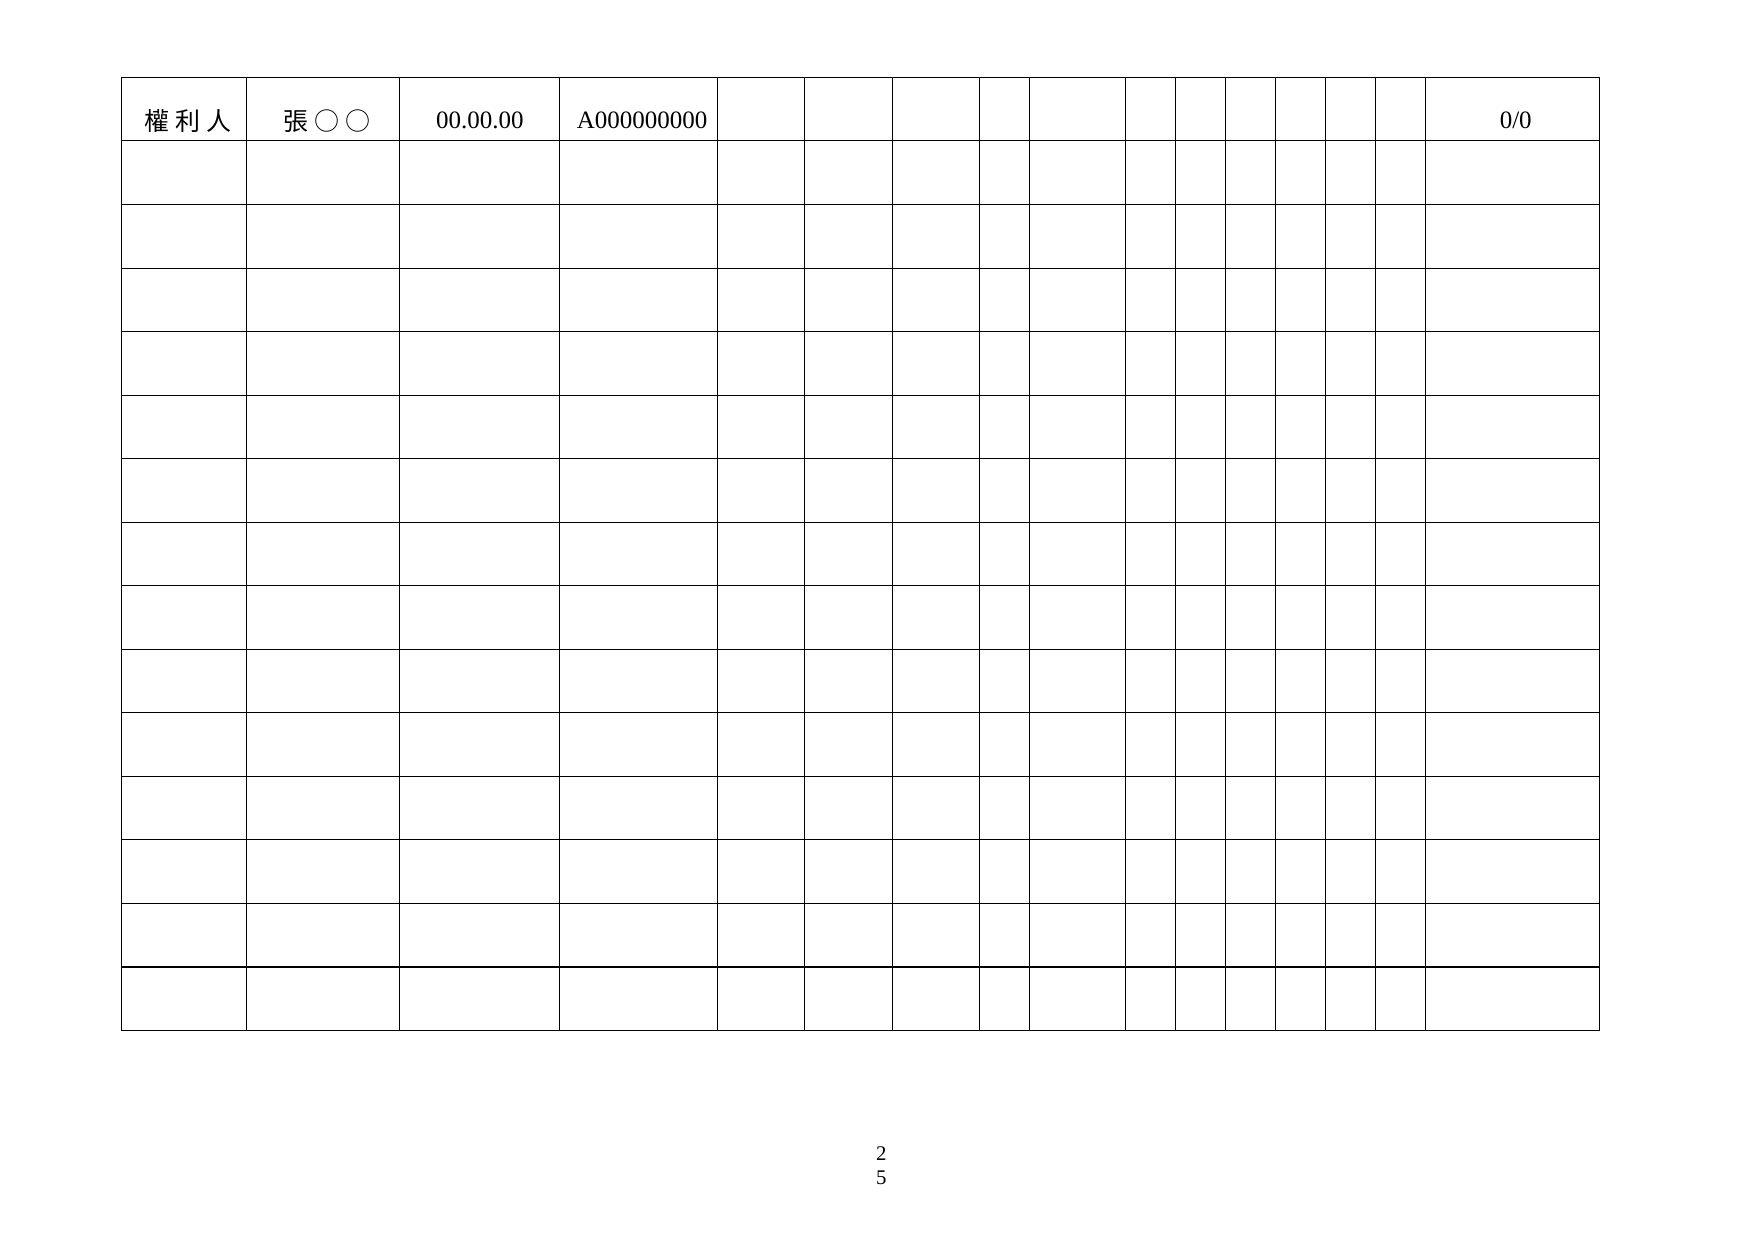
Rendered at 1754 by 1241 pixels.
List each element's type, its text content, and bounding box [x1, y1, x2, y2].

table_cell [893, 459, 979, 522]
table_cell [1326, 141, 1375, 204]
table_cell [980, 586, 1029, 649]
table_cell [560, 523, 717, 585]
table_cell [1030, 141, 1125, 204]
table_cell [1426, 968, 1599, 1030]
table_cell [718, 777, 804, 839]
table_cell [980, 459, 1029, 522]
table_cell [1176, 840, 1225, 903]
table_cell [805, 904, 892, 966]
table_cell [247, 141, 399, 204]
table_cell [893, 523, 979, 585]
table_cell [1030, 713, 1125, 776]
table_cell [560, 650, 717, 712]
table_cell [805, 840, 892, 903]
table_cell [122, 205, 246, 267]
table_cell [1326, 904, 1375, 966]
table_cell [893, 968, 979, 1030]
table_cell [1426, 777, 1599, 839]
table_cell [718, 840, 804, 903]
table_cell [1326, 777, 1375, 839]
table_cell [247, 332, 399, 394]
table_cell [1126, 459, 1175, 522]
table_cell [560, 586, 717, 649]
table_cell [1176, 269, 1225, 331]
table_cell [247, 777, 399, 839]
table_cell [805, 777, 892, 839]
table_cell [247, 396, 399, 458]
table_cell [122, 777, 246, 839]
table_cell [400, 586, 559, 649]
table_cell [1176, 523, 1225, 585]
table_cell 00.00.00 [400, 78, 559, 140]
table_cell [1326, 269, 1375, 331]
table_cell [247, 586, 399, 649]
table_cell [1426, 396, 1599, 458]
table_cell [1126, 332, 1175, 394]
table_cell [805, 459, 892, 522]
table_cell [122, 904, 246, 966]
table_cell [400, 205, 559, 267]
table_cell [1426, 586, 1599, 649]
table_cell [718, 78, 804, 140]
table_cell [1276, 523, 1325, 585]
table_cell [1030, 459, 1125, 522]
table_cell [1126, 904, 1175, 966]
table_cell [805, 332, 892, 394]
table_cell [1030, 78, 1125, 140]
table_cell [1126, 269, 1175, 331]
table_cell [893, 586, 979, 649]
table_cell [1376, 840, 1425, 903]
table_cell 張○○ [247, 78, 399, 140]
table_cell [805, 968, 892, 1030]
table_cell [1176, 141, 1225, 204]
table_cell [1226, 332, 1275, 394]
table_cell [1276, 968, 1325, 1030]
table_cell A000000000 [560, 78, 717, 140]
table_cell [400, 840, 559, 903]
table_cell [1030, 777, 1125, 839]
table_cell [1376, 523, 1425, 585]
table_cell [122, 713, 246, 776]
table_cell [400, 777, 559, 839]
table_cell [980, 523, 1029, 585]
table_cell [1276, 713, 1325, 776]
table_cell [980, 650, 1029, 712]
table_cell [1376, 396, 1425, 458]
table_cell [1226, 459, 1275, 522]
table_cell [1276, 777, 1325, 839]
table_cell [1426, 459, 1599, 522]
table_cell [1126, 78, 1175, 140]
table_cell [1326, 523, 1375, 585]
table_cell [1226, 713, 1275, 776]
table_cell [893, 332, 979, 394]
table_cell [1276, 396, 1325, 458]
table_cell [893, 269, 979, 331]
table_cell [122, 840, 246, 903]
table_cell [718, 269, 804, 331]
table_cell [1226, 904, 1275, 966]
table_cell [1126, 777, 1175, 839]
table_cell [122, 459, 246, 522]
table_cell [1426, 332, 1599, 394]
table_cell [122, 396, 246, 458]
table_cell [247, 840, 399, 903]
table_cell [1030, 650, 1125, 712]
table_cell [122, 141, 246, 204]
table_cell [805, 205, 892, 267]
table_cell [1226, 78, 1275, 140]
table_cell [893, 904, 979, 966]
table_cell [1376, 332, 1425, 394]
table_cell [400, 713, 559, 776]
table_cell [122, 332, 246, 394]
table_cell [980, 396, 1029, 458]
table_cell [893, 78, 979, 140]
table_cell [400, 904, 559, 966]
table_cell [1376, 269, 1425, 331]
table_cell [980, 141, 1029, 204]
table_cell [1276, 332, 1325, 394]
table_cell [1176, 904, 1225, 966]
table_cell [805, 650, 892, 712]
table_cell [122, 968, 246, 1030]
table_cell 0/0 [1426, 78, 1599, 140]
table_cell [247, 523, 399, 585]
table_cell [1126, 523, 1175, 585]
table_cell [1326, 396, 1375, 458]
table_cell [400, 332, 559, 394]
table_cell [122, 523, 246, 585]
table_cell [980, 713, 1029, 776]
table_cell [1426, 205, 1599, 267]
table_cell [1176, 713, 1225, 776]
table_cell [1126, 713, 1175, 776]
table_cell [560, 840, 717, 903]
table_cell [247, 459, 399, 522]
table_cell [1126, 968, 1175, 1030]
table_cell [1276, 586, 1325, 649]
table_cell [1276, 141, 1325, 204]
table_cell [805, 586, 892, 649]
table_cell [122, 269, 246, 331]
table_cell [893, 713, 979, 776]
table_cell [122, 586, 246, 649]
table_cell [718, 459, 804, 522]
table_cell [1276, 904, 1325, 966]
table_cell [1426, 269, 1599, 331]
table_cell [560, 459, 717, 522]
table_cell [805, 269, 892, 331]
table_cell [1376, 713, 1425, 776]
table_cell [1030, 205, 1125, 267]
table_cell [1176, 78, 1225, 140]
table_cell [1376, 78, 1425, 140]
table_cell [1276, 840, 1325, 903]
table_cell [718, 141, 804, 204]
table_cell [400, 269, 559, 331]
table_cell [718, 205, 804, 267]
table_cell [718, 968, 804, 1030]
table_cell [1226, 586, 1275, 649]
table_cell [560, 141, 717, 204]
table_cell [560, 968, 717, 1030]
table_cell [1030, 904, 1125, 966]
table_cell [1226, 269, 1275, 331]
table_cell [1276, 459, 1325, 522]
table_cell [980, 78, 1029, 140]
table_cell [560, 205, 717, 267]
table_cell [1426, 141, 1599, 204]
table_cell 權利人 [122, 78, 246, 140]
table_cell [1176, 205, 1225, 267]
table_cell [1276, 205, 1325, 267]
table_cell [1126, 650, 1175, 712]
table_cell [718, 904, 804, 966]
table_cell [893, 777, 979, 839]
table_cell [400, 459, 559, 522]
table_cell [1326, 459, 1375, 522]
table_cell [718, 332, 804, 394]
table_cell [560, 332, 717, 394]
table_cell [1376, 904, 1425, 966]
table_cell [980, 777, 1029, 839]
table_cell [1376, 586, 1425, 649]
table_cell [805, 523, 892, 585]
table_cell [980, 840, 1029, 903]
table_cell [1376, 141, 1425, 204]
table_cell [1126, 586, 1175, 649]
table_cell [247, 269, 399, 331]
table_cell [1276, 78, 1325, 140]
table_cell [1030, 396, 1125, 458]
table_cell [980, 269, 1029, 331]
table_cell [1176, 396, 1225, 458]
table_cell [560, 777, 717, 839]
table_cell [1326, 205, 1375, 267]
table_cell [805, 713, 892, 776]
table_cell [400, 523, 559, 585]
table_cell [1426, 650, 1599, 712]
table_cell [1376, 205, 1425, 267]
table_cell [1326, 968, 1375, 1030]
table_cell [1226, 205, 1275, 267]
table_cell [1426, 840, 1599, 903]
table_cell [893, 205, 979, 267]
table_cell [805, 78, 892, 140]
table_cell [1226, 523, 1275, 585]
table_cell [1226, 650, 1275, 712]
table_cell [247, 650, 399, 712]
table_cell [122, 650, 246, 712]
table_cell [718, 650, 804, 712]
table_cell [247, 713, 399, 776]
table_cell [560, 269, 717, 331]
table_cell [1030, 332, 1125, 394]
table_cell [1226, 396, 1275, 458]
table_cell [1326, 78, 1375, 140]
table_cell [1326, 650, 1375, 712]
table_cell [1030, 968, 1125, 1030]
table_cell [1176, 968, 1225, 1030]
table_cell [247, 968, 399, 1030]
table_cell [1126, 141, 1175, 204]
table_cell [718, 713, 804, 776]
table_cell [718, 523, 804, 585]
table_cell [400, 396, 559, 458]
table_cell [980, 332, 1029, 394]
table_cell [1426, 904, 1599, 966]
table_cell [1326, 840, 1375, 903]
table_cell [1226, 840, 1275, 903]
table_cell [1176, 650, 1225, 712]
table_cell [1126, 396, 1175, 458]
table_cell [980, 205, 1029, 267]
table_cell [1176, 332, 1225, 394]
table_cell [1176, 777, 1225, 839]
table_cell [400, 968, 559, 1030]
table_cell [1326, 332, 1375, 394]
table_cell [893, 141, 979, 204]
table_cell [1226, 968, 1275, 1030]
table_cell [805, 396, 892, 458]
table_cell [1376, 459, 1425, 522]
table_cell [1376, 777, 1425, 839]
table_cell [980, 904, 1029, 966]
table_cell [1176, 459, 1225, 522]
table_cell [1426, 523, 1599, 585]
table_cell [560, 904, 717, 966]
table_cell [893, 650, 979, 712]
table_cell [560, 396, 717, 458]
table_cell [718, 586, 804, 649]
table_cell [400, 650, 559, 712]
table_cell [980, 968, 1029, 1030]
table_cell [1326, 713, 1375, 776]
table_cell [718, 396, 804, 458]
table_cell [893, 396, 979, 458]
table_cell [1226, 777, 1275, 839]
table_cell [1376, 968, 1425, 1030]
table_cell [1326, 586, 1375, 649]
table_cell [1276, 269, 1325, 331]
table_cell [560, 713, 717, 776]
table_cell [1376, 650, 1425, 712]
table_cell [1276, 650, 1325, 712]
table_cell [1030, 840, 1125, 903]
table_cell [1126, 205, 1175, 267]
table_cell [1126, 840, 1175, 903]
table_cell [893, 840, 979, 903]
table_cell [1426, 713, 1599, 776]
table_cell [1030, 269, 1125, 331]
table_cell [1226, 141, 1275, 204]
table_cell [805, 141, 892, 204]
table_cell [1030, 586, 1125, 649]
table_cell [1176, 586, 1225, 649]
table_cell [247, 904, 399, 966]
table_cell [247, 205, 399, 267]
table_cell [400, 141, 559, 204]
table_cell [1030, 523, 1125, 585]
